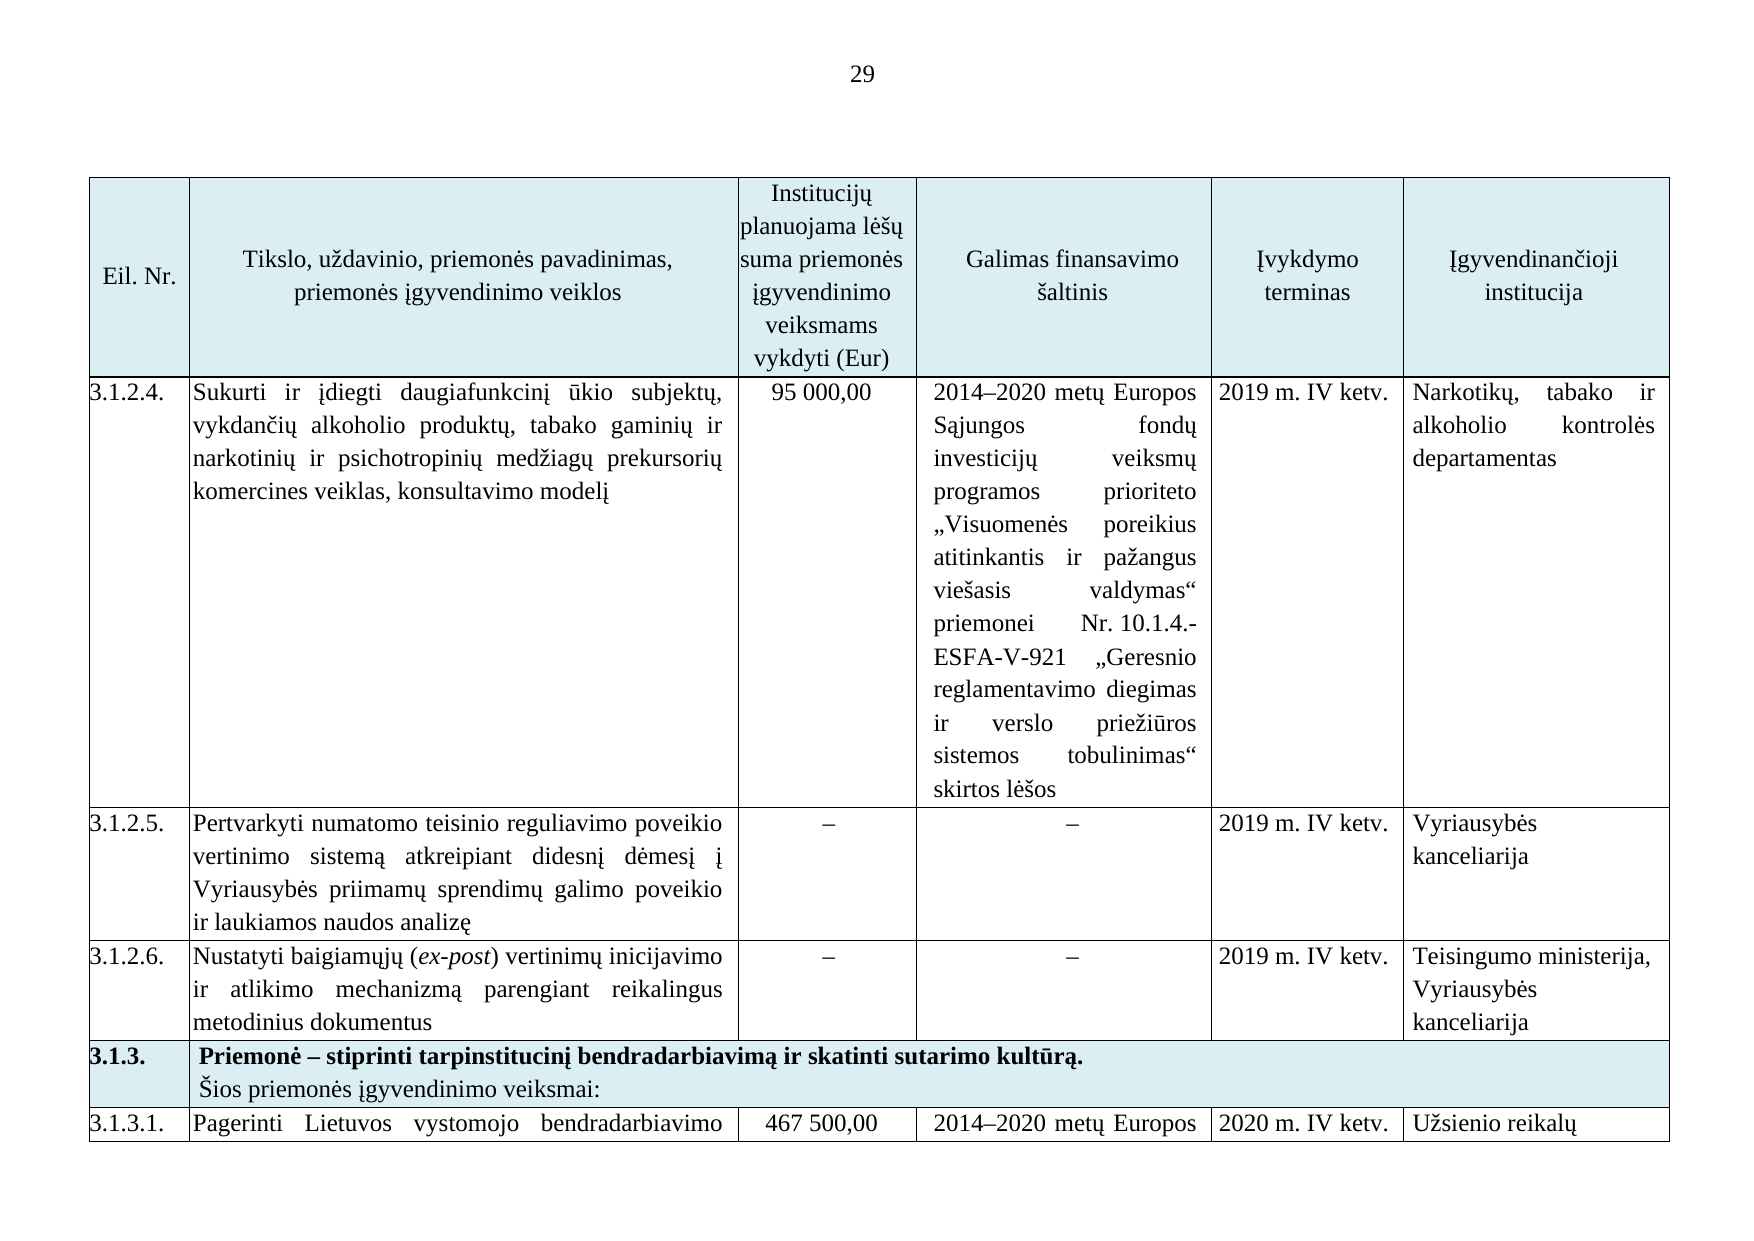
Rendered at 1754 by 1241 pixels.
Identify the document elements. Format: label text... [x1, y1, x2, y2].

table_cell 2019 m. IV ketv. [1212, 808, 1403, 940]
table_header Įgyvendinančioji institucija [1404, 178, 1669, 376]
table_cell – [739, 941, 916, 1040]
table_header Eil. Nr. [90, 178, 189, 376]
table_cell 95 000,00 [739, 378, 916, 807]
table_header Tikslo, uždavinio, priemonės pavadinimas, priemonės įgyvendinimo veiklos [190, 178, 738, 376]
table_cell 3.1.2.4. [90, 378, 189, 807]
table_cell Pagerinti Lietuvos vystomojo bendradarbiavimo [190, 1108, 738, 1141]
table_header Įvykdymo terminas [1212, 178, 1403, 376]
table_cell Narkotikų, tabako ir alkoholio kontrolės departamentas [1404, 378, 1669, 807]
table_cell – [917, 808, 1211, 940]
table_cell Užsienio reikalų [1404, 1108, 1669, 1141]
table_cell 2020 m. IV ketv. [1212, 1108, 1403, 1141]
table_cell Pertvarkyti numatomo teisinio reguliavimo poveikio vertinimo sistemą atkreipiant didesnį dėmesį į Vyriausybės priimamų sprendimų galimo poveikio ir laukiamos naudos analizę [190, 808, 738, 940]
table_cell 467 500,00 [739, 1108, 916, 1141]
table_cell 2014–2020 metų Europos [917, 1108, 1211, 1141]
table_cell – [917, 941, 1211, 1040]
table_cell Vyriausybės kanceliarija [1404, 808, 1669, 940]
table_cell Priemonė – stiprinti tarpinstitucinį bendradarbiavimą ir skatinti sutarimo kultūrą. Šios priemonės įgyvendinimo veiksmai: [190, 1041, 1669, 1107]
table_cell 3.1.2.5. [90, 808, 189, 940]
table_cell 2019 m. IV ketv. [1212, 378, 1403, 807]
table_cell Nustatyti baigiamųjų (ex-post) vertinimų inicijavimo ir atlikimo mechanizmą parengiant reikalingus metodinius dokumentus [190, 941, 738, 1040]
table_header Institucijų planuojama lėšų suma priemonės įgyvendinimo veiksmams vykdyti (Eur) [739, 178, 916, 376]
table_cell 2014–2020 metų Europos Sąjungos fondų investicijų veiksmų programos prioriteto „Visuomenės poreikius atitinkantis ir pažangus viešasis valdymas“ priemonei Nr. 10.1.4.-ESFA-V-921 „Geresnio reglamentavimo diegimas ir verslo priežiūros sistemos tobulinimas“ skirtos lėšos [917, 378, 1211, 807]
table_header Galimas finansavimo šaltinis [917, 178, 1211, 376]
table_cell Sukurti ir įdiegti daugiafunkcinį ūkio subjektų, vykdančių alkoholio produktų, tabako gaminių ir narkotinių ir psichotropinių medžiagų prekursorių komercines veiklas, konsultavimo modelį [190, 378, 738, 807]
table_cell 3.1.3.1. [90, 1108, 189, 1141]
table_cell Teisingumo ministerija, Vyriausybės kanceliarija [1404, 941, 1669, 1040]
table_cell 2019 m. IV ketv. [1212, 941, 1403, 1040]
table_cell – [739, 808, 916, 940]
table_cell 3.1.3. [90, 1041, 189, 1107]
table_cell 3.1.2.6. [90, 941, 189, 1040]
